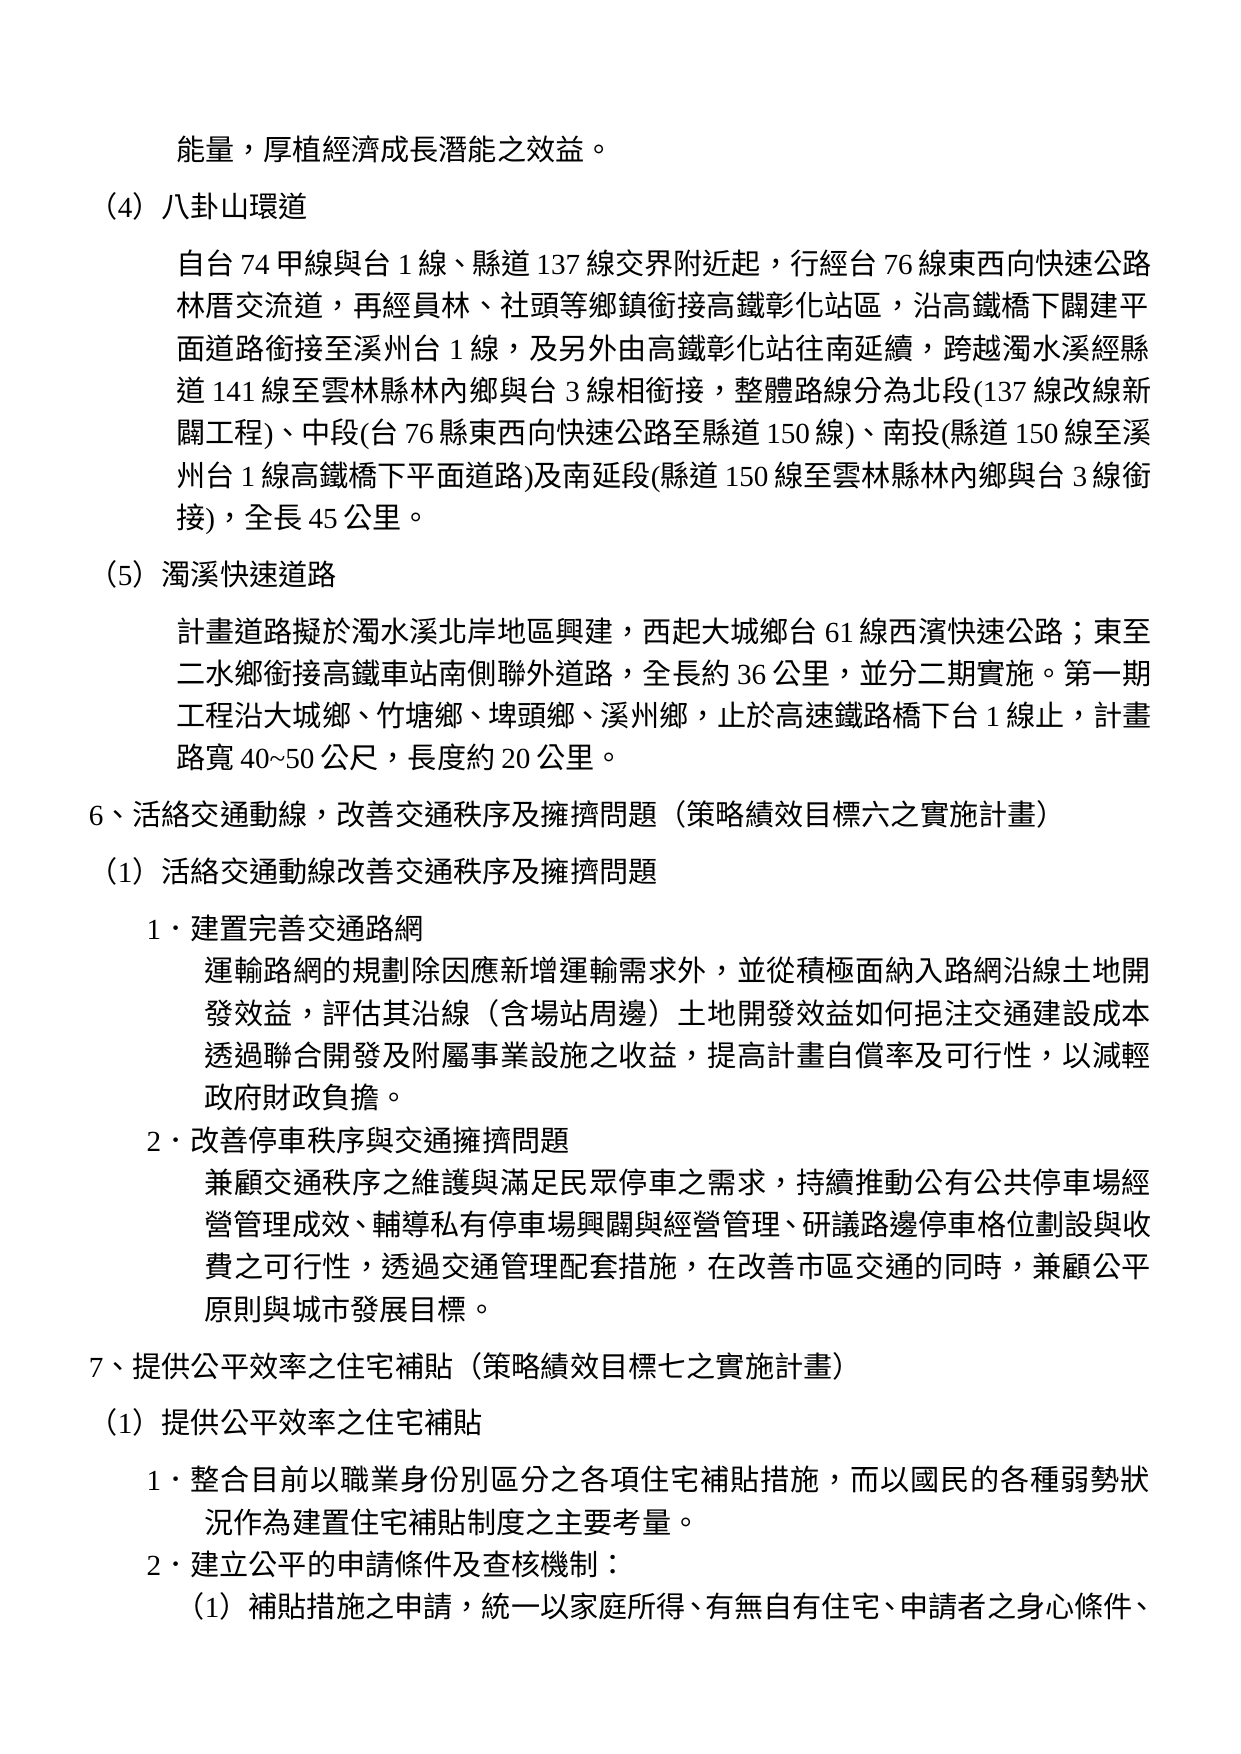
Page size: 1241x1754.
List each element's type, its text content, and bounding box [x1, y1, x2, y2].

list 改善停車秩序與交通擁擠問題 [146, 1117, 1152, 1159]
list 提供公平效率之住宅補貼 [88, 1400, 1152, 1442]
text 計畫道路擬於濁水溪北岸地區興建，西起大城鄉台61線西濱快速公路；東至二水鄉銜接高鐵車站南側聯外道路，全長約36公里，並分二期實施。第一期工程沿大城鄉、竹塘鄉、埤頭鄉、溪州鄉，止於高速鐵路橋下台1線止，計畫路寬40~50公尺，長度約20公里。 [176, 608, 1152, 777]
text 能量，厚植經濟成長潛能之效益。 [176, 127, 1152, 169]
text 運輸路網的規劃除因應新增運輸需求外，並從積極面納入路網沿線土地開發效益，評估其沿線（含場站周邊）土地開發效益如何挹注交通建設成本，透過聯合開發及附屬事業設施之收益，提高計畫自償率及可行性，以減輕政府財政負擔。 [204, 948, 1152, 1117]
list 活絡交通動線改善交通秩序及擁擠問題 [88, 849, 1152, 891]
list 建置完善交通路網 [146, 906, 1152, 948]
list 補貼措施之申請，統一以家庭所得、有無自有住宅、申請者之身心條件、家庭狀況或其他條件評定之。 [175, 1584, 1152, 1626]
list 濁溪快速道路 [88, 551, 1152, 594]
text 兼顧交通秩序之維護與滿足民眾停車之需求，持續推動公有公共停車場經營管理成效、輔導私有停車場興闢與經營管理、研議路邊停車格位劃設與收費之可行性，透過交通管理配套措施，在改善市區交通的同時，兼顧公平原則與城市發展目標。 [204, 1159, 1152, 1329]
list 建立公平的申請條件及查核機制： [146, 1542, 1152, 1584]
list 活絡交通動線，改善交通秩序及擁擠問題（策略績效目標六之實施計畫） [88, 792, 1152, 834]
list 整合目前以職業身份別區分之各項住宅補貼措施，而以國民的各種弱勢狀況作為建置住宅補貼制度之主要考量。 [146, 1457, 1152, 1542]
text 自台74甲線與台1線、縣道137線交界附近起，行經台76線東西向快速公路林厝交流道，再經員林、社頭等鄉鎮銜接高鐵彰化站區，沿高鐵橋下闢建平面道路銜接至溪州台1線，及另外由高鐵彰化站往南延續，跨越濁水溪經縣道141線至雲林縣林內鄉與台3線相銜接，整體路線分為北段(137線改線新闢工程)、中段(台76縣東西向快速公路至縣道150線)、南投(縣道150線至溪州台1線高鐵橋下平面道路)及南延段(縣道150線至雲林縣林內鄉與台3線銜接)，全長45公里。 [176, 241, 1152, 537]
list 八卦山環道 [88, 184, 1152, 226]
list 提供公平效率之住宅補貼（策略績效目標七之實施計畫） [88, 1343, 1152, 1386]
